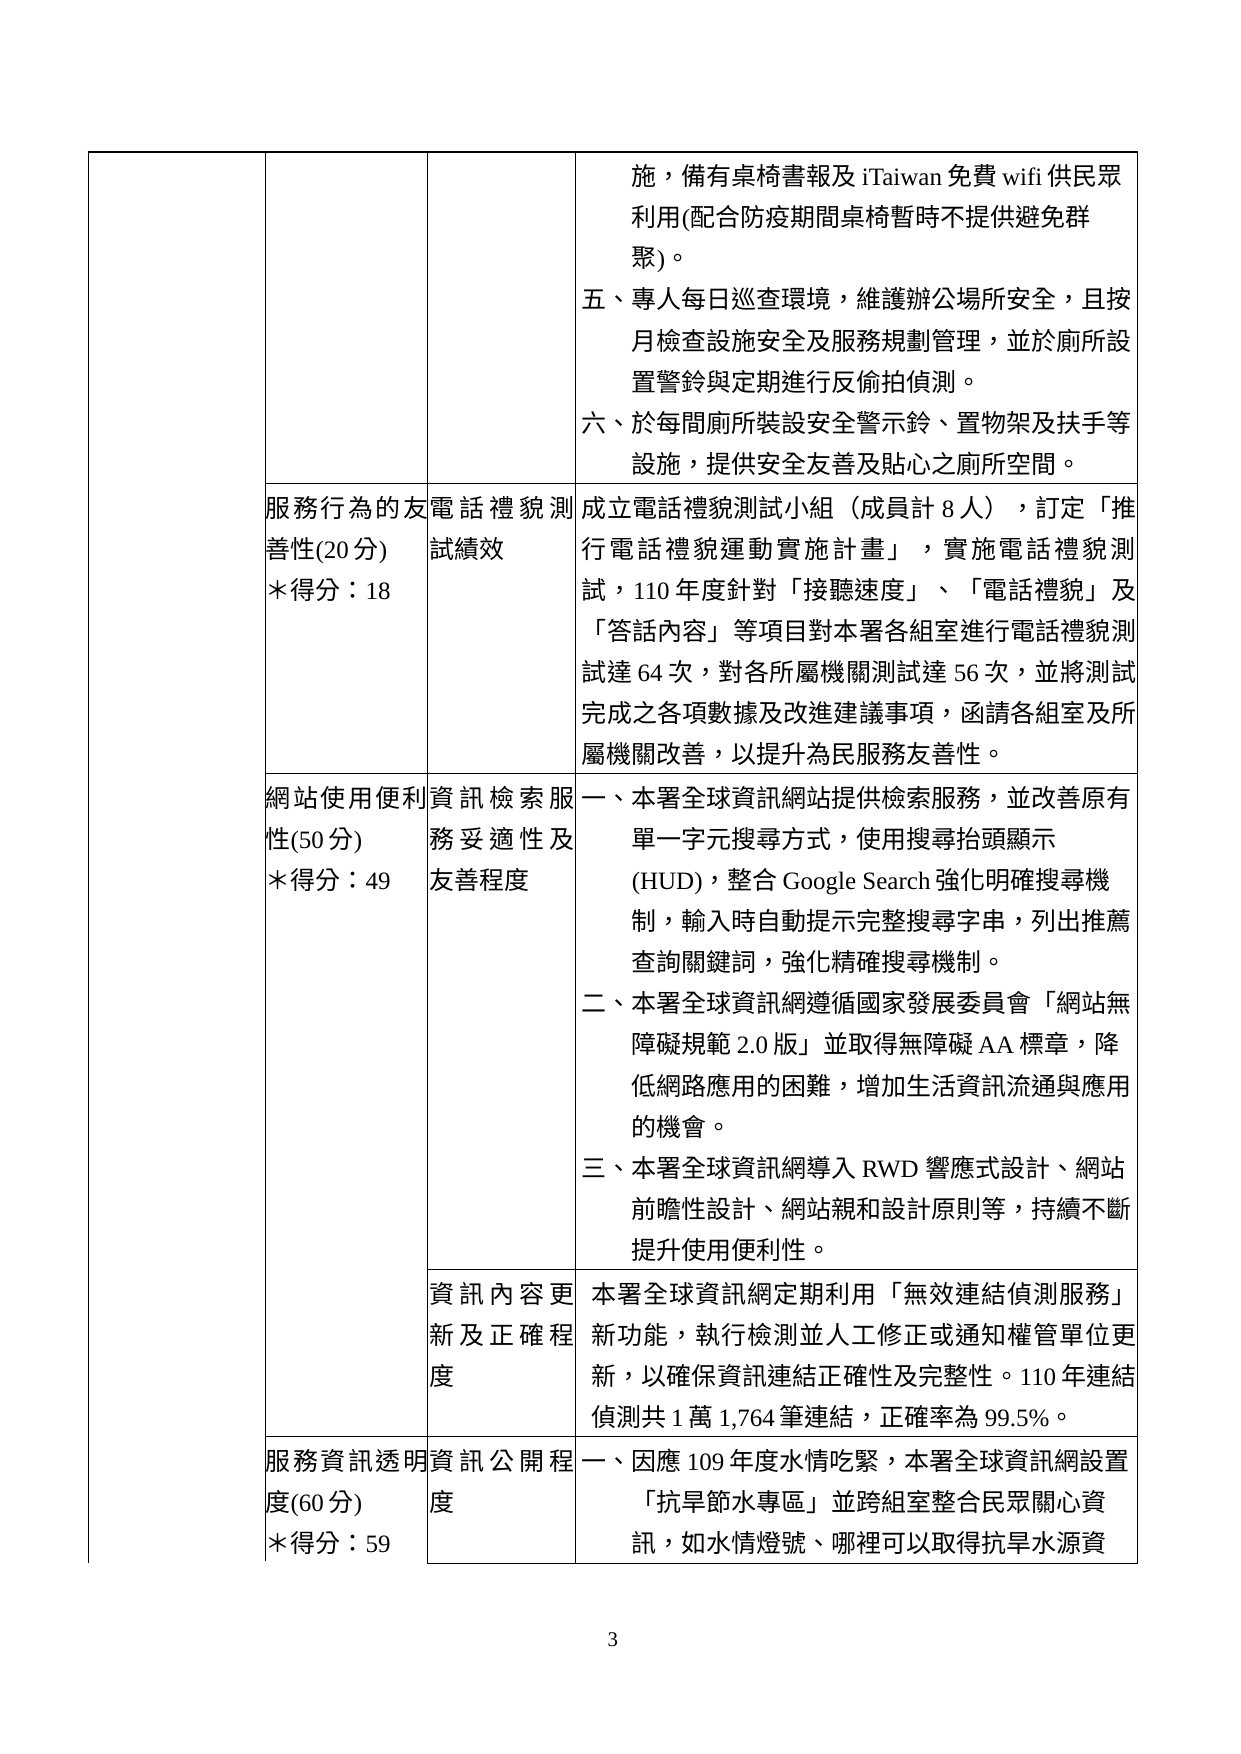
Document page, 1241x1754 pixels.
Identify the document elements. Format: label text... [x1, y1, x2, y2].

table_cell [89, 153, 265, 483]
table_cell 資訊公開程度 [428, 1437, 575, 1562]
table_cell [89, 483, 265, 1562]
table_cell [428, 153, 575, 483]
table_cell 資訊內容更新及正確程度 [428, 1270, 575, 1436]
table_cell 一、因應109年度水情吃緊，本署全球資訊網設置「抗旱節水專區」並跨組室整合民眾關心資訊，如水情燈號、哪裡可以取得抗旱水源資 [576, 1437, 1137, 1562]
table_cell 服務資訊透明度(60分) ＊得分：59 [265, 1437, 427, 1562]
table_cell 資訊檢索服務妥適性及友善程度 [428, 774, 575, 1269]
table_cell 網站使用便利性(50分) ＊得分：49 [266, 774, 427, 1436]
table_cell [266, 153, 427, 483]
table_cell 成立電話禮貌測試小組（成員計8人），訂定「推行電話禮貌運動實施計畫」，實施電話禮貌測試，110年度針對「接聽速度」、「電話禮貌」及「答話內容」等項目對本署各組室進行電話禮貌測試達64次，對各所屬機關測試達56次，並將測試完成之各項數據及改進建議事項，函請各組室及所屬機關改善，以提升為民服務友善性。 [576, 484, 1137, 773]
table_cell 施，備有桌椅書報及iTaiwan免費wifi供民眾利用(配合防疫期間桌椅暫時不提供避免群聚)。 五、專人每日巡查環境，維護辦公場所安全，且按月檢查設施安全及服務規劃管理，並於廁所設置警鈴與定期進行反偷拍偵測。 六、於每間廁所裝設安全警示鈴、置物架及扶手等設施，提供安全友善及貼心之廁所空間。 [576, 153, 1137, 483]
table_cell 本署全球資訊網定期利用「無效連結偵測服務」新功能，執行檢測並人工修正或通知權管單位更新，以確保資訊連結正確性及完整性。110年連結偵測共1萬1,764筆連結，正確率為99.5%。 [576, 1270, 1137, 1436]
table_cell 一、本署全球資訊網站提供檢索服務，並改善原有單一字元搜尋方式，使用搜尋抬頭顯示(HUD)，整合Google Search強化明確搜尋機制，輸入時自動提示完整搜尋字串，列出推薦查詢關鍵詞，強化精確搜尋機制。 二、本署全球資訊網遵循國家發展委員會「網站無障礙規範2.0版」並取得無障礙AA標章，降低網路應用的困難，增加生活資訊流通與應用的機會。 三、本署全球資訊網導入RWD 響應式設計、網站前瞻性設計、網站親和設計原則等，持續不斷提升使用便利性。 [576, 774, 1137, 1269]
table_cell 電話禮貌測試績效 [428, 484, 575, 773]
table_cell 服務行為的友善性(20分) ＊得分：18 [266, 484, 427, 773]
